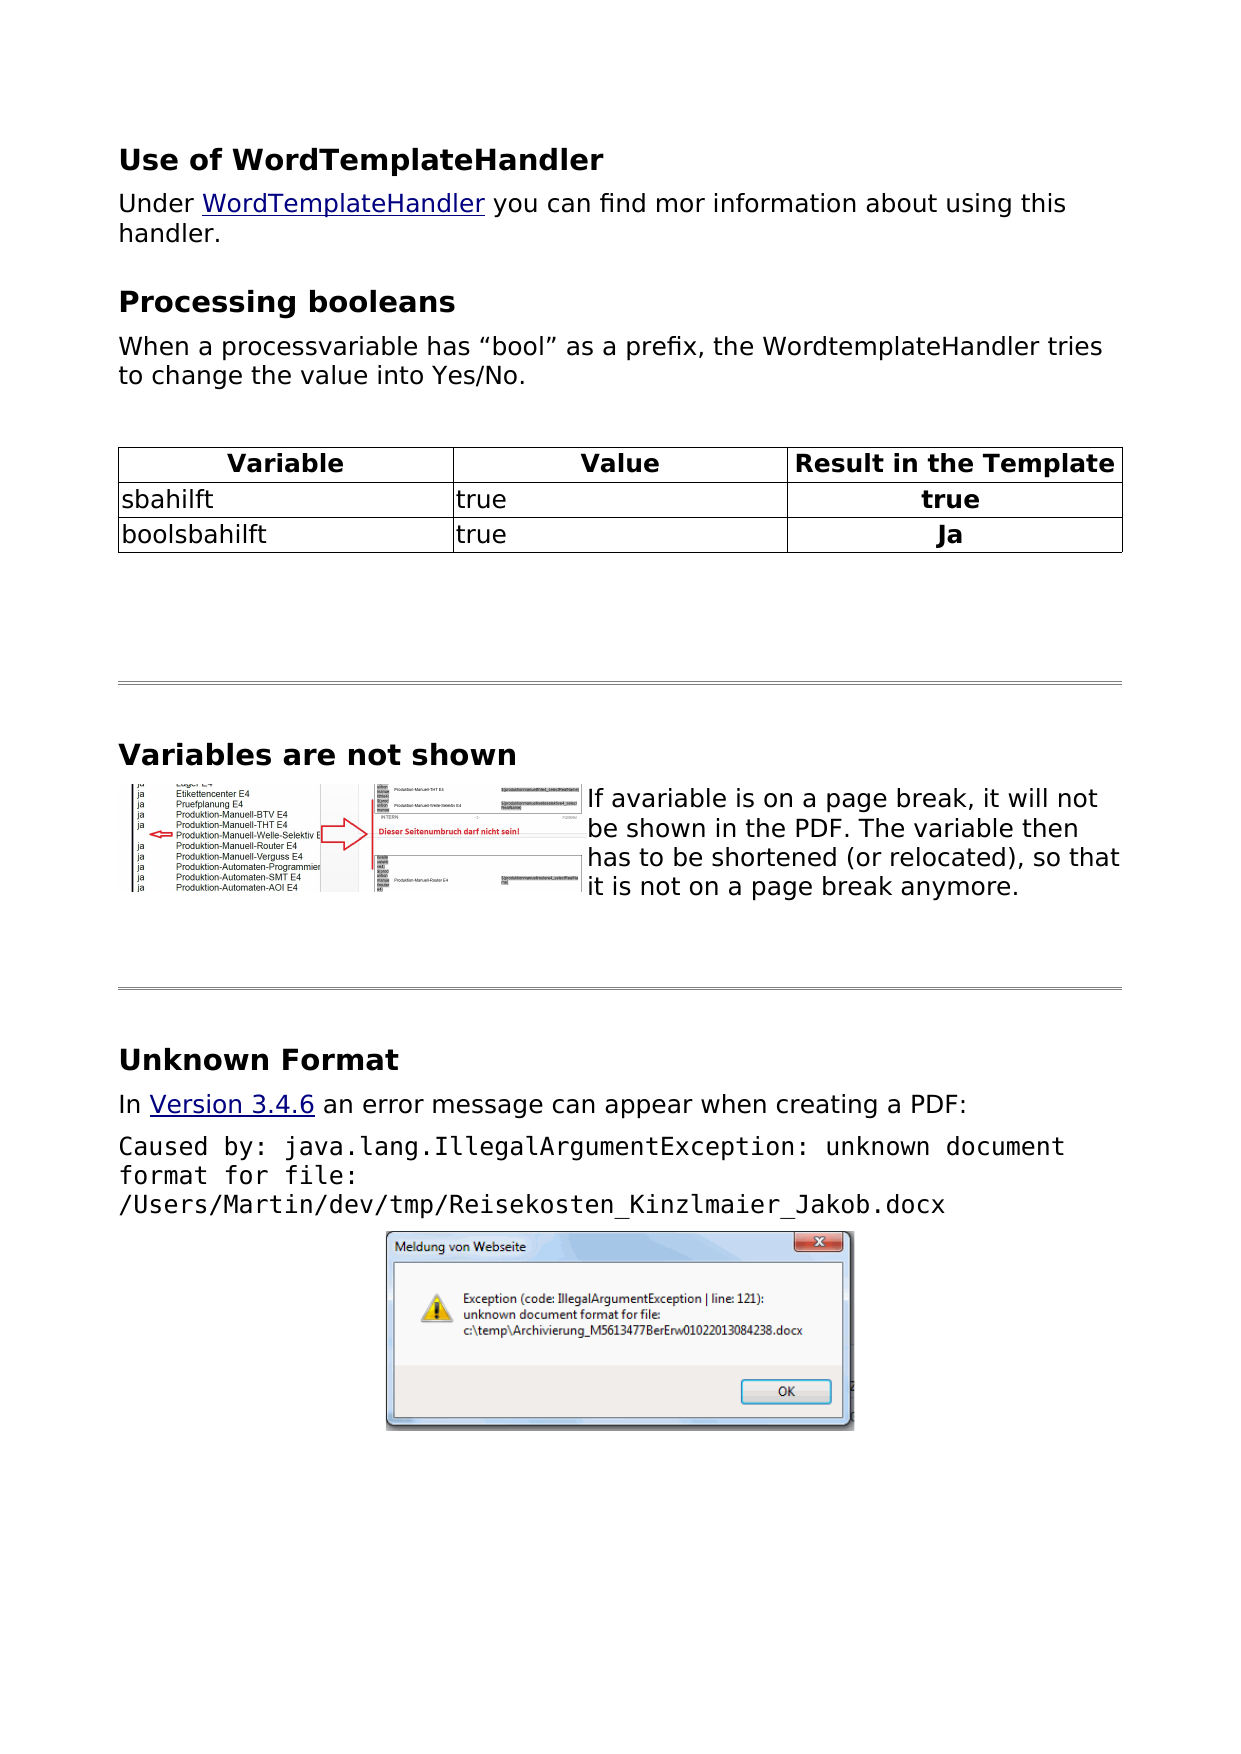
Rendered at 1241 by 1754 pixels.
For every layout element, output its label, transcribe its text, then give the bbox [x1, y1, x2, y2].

text If avariable is on a page break, it will not be shown in the PDF. The variable then has to be shortened (or relocated), so that it is not on a page break anymore. [118, 785, 1122, 960]
text Under WordTemplateHandler you can find mor information about using this handler. [118, 189, 1122, 248]
picture [118, 784, 587, 892]
table_cell Ja [788, 518, 1122, 552]
table_header Value [454, 448, 787, 482]
table_cell true [454, 518, 787, 552]
subtitle Variables are not shown [118, 738, 1122, 772]
table_header Variable [119, 448, 453, 482]
table_cell sbahilft [119, 483, 453, 517]
subtitle Use of WordTemplateHandler [118, 143, 1122, 177]
table_cell true [788, 483, 1122, 517]
picture [385, 1231, 855, 1431]
text When a processvariable has “bool” as a prefix, the WordtemplateHandler tries to change the value into Yes/No. [118, 332, 1122, 419]
table_cell boolsbahilft [119, 518, 453, 552]
text Caused by: java.lang.IllegalArgumentException: unknown document format for file: /Users/Martin/dev/tmp/Reisekosten_Kinzlmaier_Jakob.docx [118, 1132, 1122, 1219]
subtitle Processing booleans [118, 285, 1122, 319]
table_cell true [454, 483, 787, 517]
text In Version 3.4.6 an error message can appear when creating a PDF: [118, 1090, 1122, 1119]
table_header Result in the Template [788, 448, 1122, 482]
subtitle Unknown Format [118, 1043, 1122, 1077]
